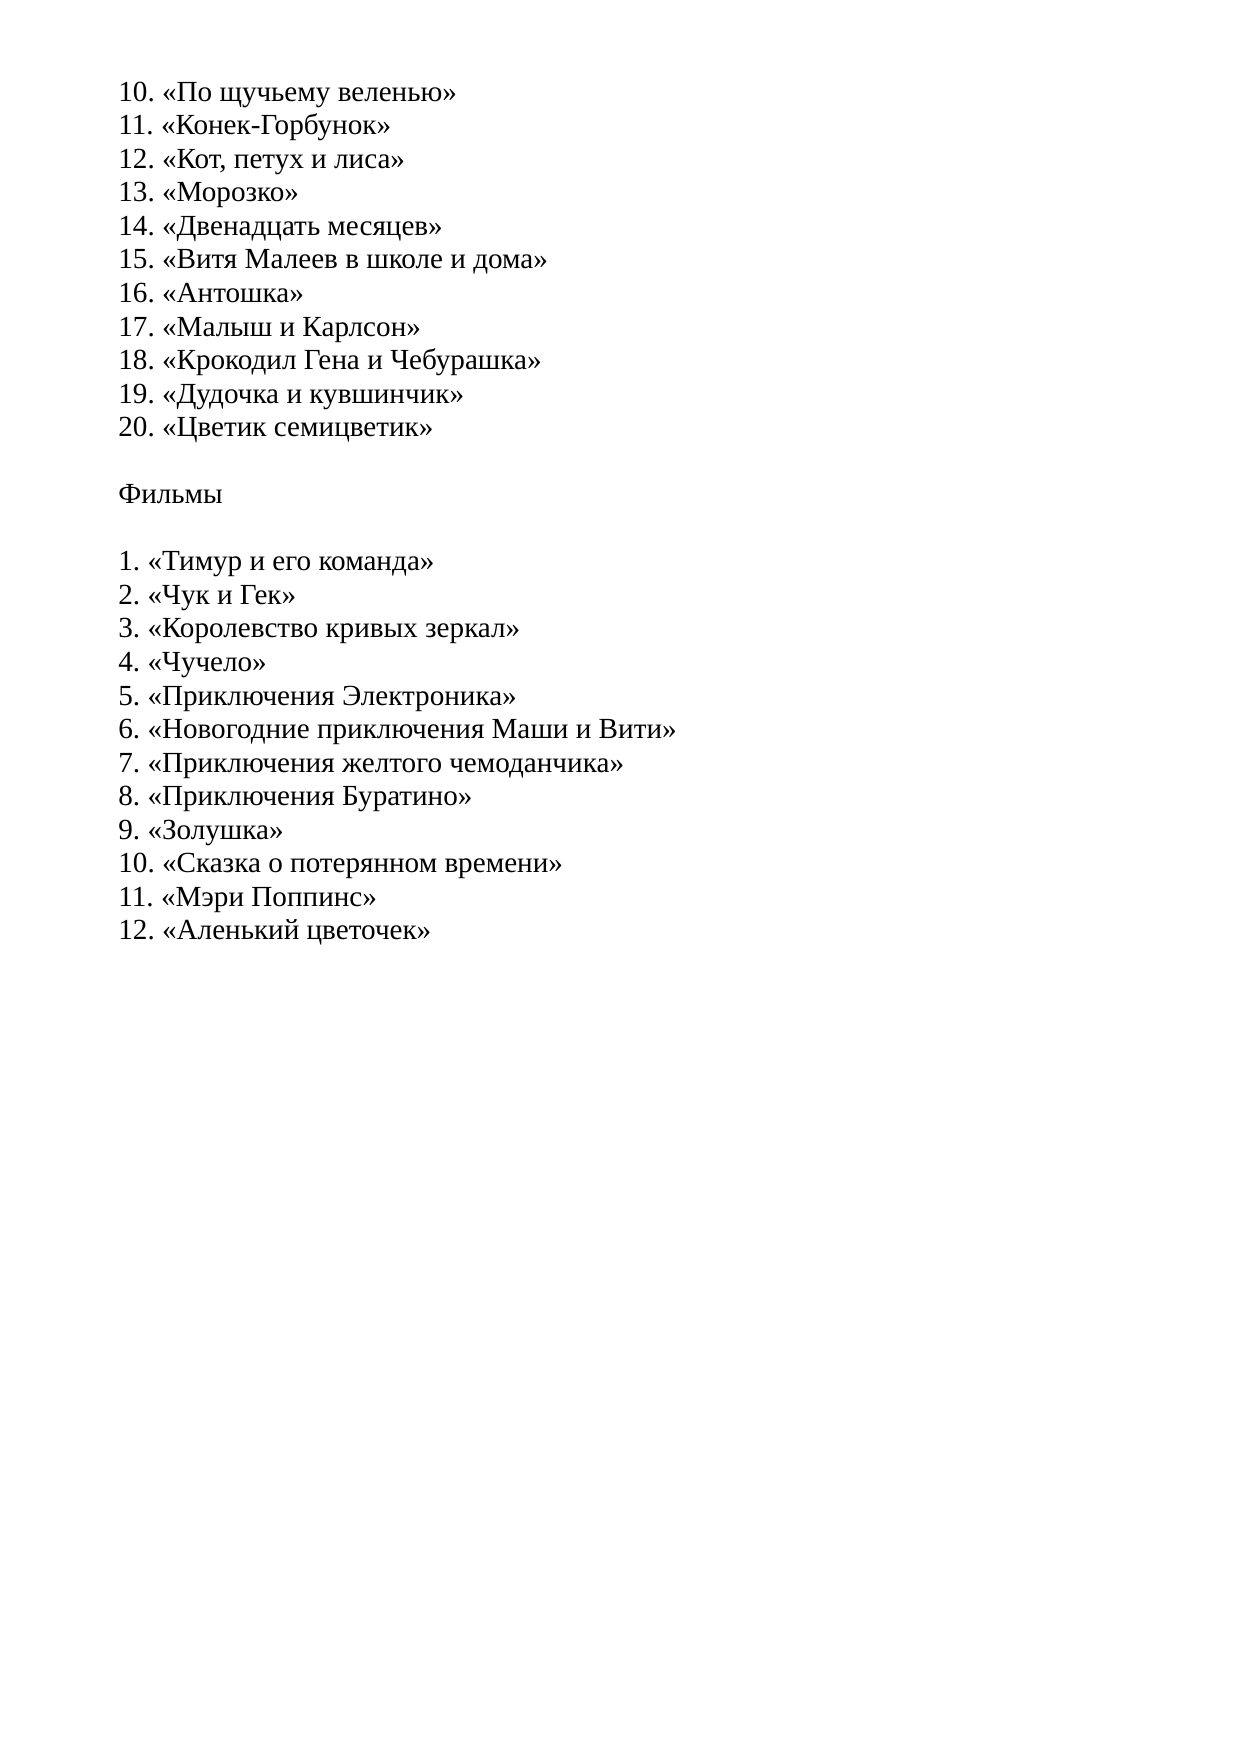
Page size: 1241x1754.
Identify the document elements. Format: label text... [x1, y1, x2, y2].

text 9. «Золушка» [118, 812, 1185, 845]
text 13. «Морозко» [118, 174, 1185, 208]
text 8. «Приключения Буратино» [118, 778, 1185, 812]
text 16. «Антошка» [118, 275, 1185, 309]
text 11. «Мэри Поппинс» [118, 879, 1185, 912]
text 2. «Чук и Гек» [118, 577, 1185, 611]
text 12. «Кот, петух и лиса» [118, 141, 1185, 174]
text 11. «Конек-Горбунок» [118, 107, 1185, 141]
text 1. «Тимур и его команда» [118, 543, 1185, 577]
text 3. «Королевство кривых зеркал» [118, 611, 1185, 644]
text 17. «Малыш и Карлсон» [118, 309, 1185, 342]
text 14. «Двенадцать месяцев» [118, 208, 1185, 242]
text 15. «Витя Малеев в школе и дома» [118, 242, 1185, 275]
text 20. «Цветик семицветик» [118, 409, 1185, 443]
text 12. «Аленький цветочек» [118, 912, 1185, 946]
text 10. «По щучьему веленью» [118, 74, 1185, 107]
text 7. «Приключения желтого чемоданчика» [118, 745, 1185, 778]
text 18. «Крокодил Гена и Чебурашка» [118, 342, 1185, 376]
text 10. «Сказка о потерянном времени» [118, 845, 1185, 879]
text 4. «Чучело» [118, 644, 1185, 678]
text 19. «Дудочка и кувшинчик» [118, 376, 1185, 409]
text 5. «Приключения Электроника» [118, 678, 1185, 711]
text 6. «Новогодние приключения Маши и Вити» [118, 711, 1185, 745]
text Фильмы [118, 476, 1185, 510]
